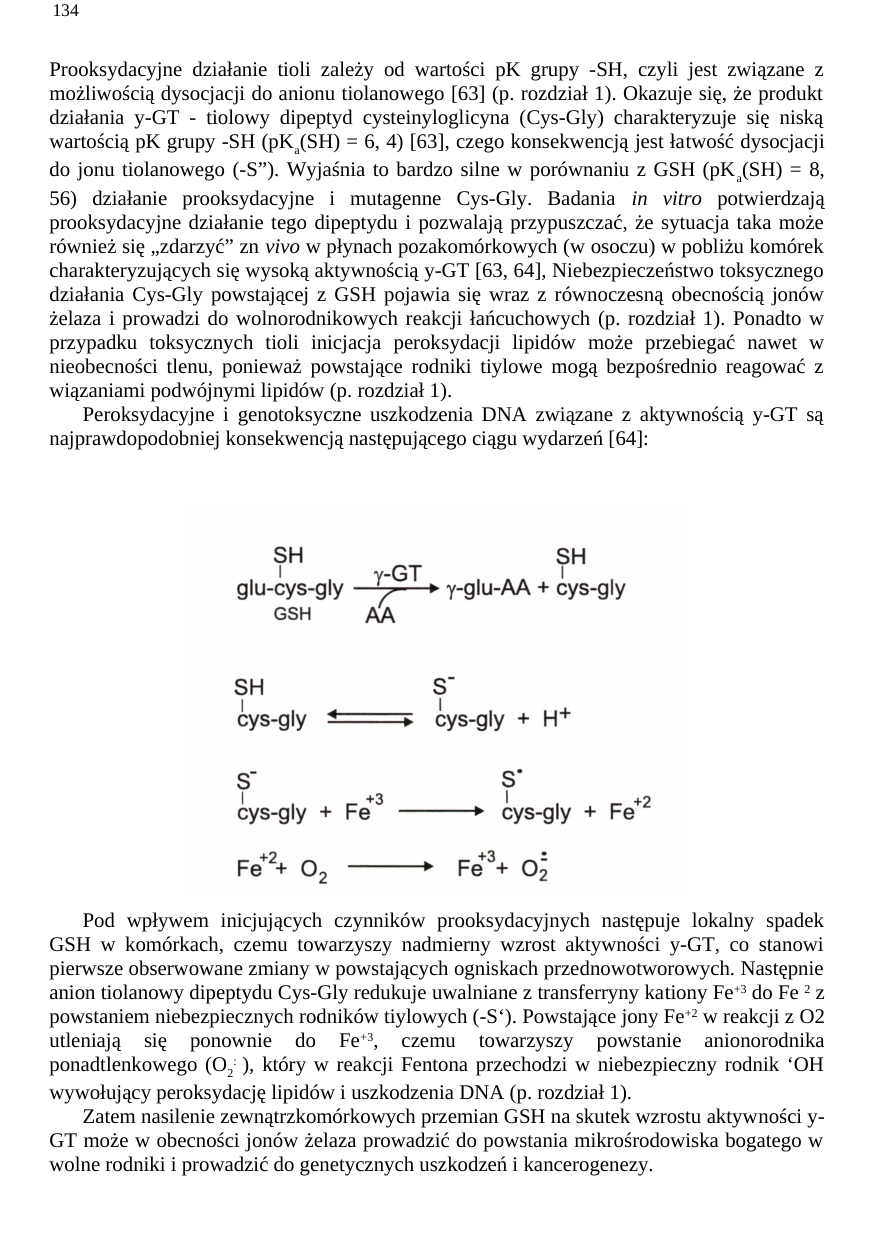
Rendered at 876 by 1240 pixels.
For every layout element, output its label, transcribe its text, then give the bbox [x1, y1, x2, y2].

text Zatem nasilenie zewnątrzkomórkowych przemian GSH na skutek wzrostu aktyw­ności y-GT może w obecności jonów żelaza prowadzić do powstania mikrośrodowiska bogatego w wolne rodniki i prowadzić do genetycznych uszkodzeń i kancerogenezy. [49, 1104, 825, 1176]
picture [180, 505, 692, 897]
text Peroksydacyjne i genotoksyczne uszkodzenia DNA związane z aktywnością y-GT są najprawdopodobniej konsekwencją następującego ciągu wydarzeń [64]: [49, 402, 825, 450]
text 134 [52, 0, 84, 20]
text Pod wpływem inicjujących czynników prooksydacyjnych następuje lokalny spadek GSH w komórkach, czemu towarzyszy nadmierny wzrost aktywności y-GT, co stanowi pierwsze obserwowane zmiany w powstających ogniskach przednowotworowych. Następnie anion tiolanowy dipeptydu Cys-Gly redukuje uwalniane z transferryny ka­tiony Fe+3 do Fe 2 z powstaniem niebezpiecznych rodników tiylowych (-S‘). Powstają­ce jony Fe+2 w reakcji z O2 utleniają się ponownie do Fe+3, czemu towarzyszy powsta­nie anionorodnika ponadtlenkowego (O2: ), który w reakcji Fentona przechodzi w niebezpieczny rodnik ‘OH wywołujący peroksydację lipidów i uszkodzenia DNA (p. rozdział 1). [49, 908, 825, 1104]
text Prooksydacyjne działanie tioli zależy od wartości pK grupy -SH, czyli jest związane z możliwością dysocjacji do anionu tiolanowego [63] (p. rozdział 1). Okazuje się, że produkt działania y-GT - tiolowy dipeptyd cysteinyloglicyna (Cys-Gly) charakteryzuje się niską wartością pK grupy -SH (pKa(SH) = 6, 4) [63], czego konsekwencją jest ła­twość dysocjacji do jonu tiolanowego (-S”). Wyjaśnia to bardzo silne w porównaniu z GSH (pKa(SH) = 8, 56) działanie prooksydacyjne i mutagenne Cys-Gly. Badania in vitro potwierdzają prooksydacyjne działanie tego dipeptydu i pozwalają przypuszczać, że sytuacja taka może również się „zdarzyć” zn vivo w płynach pozakomórkowych (w osoczu) w pobliżu komórek charakteryzujących się wysoką aktywnością y-GT [63, 64], Niebezpieczeństwo toksycznego działania Cys-Gly powstającej z GSH pojawia się wraz z równoczesną obecnością jonów żelaza i prowadzi do wolnorodnikowych reakcji łańcuchowych (p. rozdział 1). Ponadto w przypadku toksycznych tioli inicjacja perok­sydacji lipidów może przebiegać nawet w nieobecności tlenu, ponieważ powstające rodniki tiylowe mogą bezpośrednio reagować z wiązaniami podwójnymi lipidów (p. rozdział 1). [49, 57, 825, 402]
